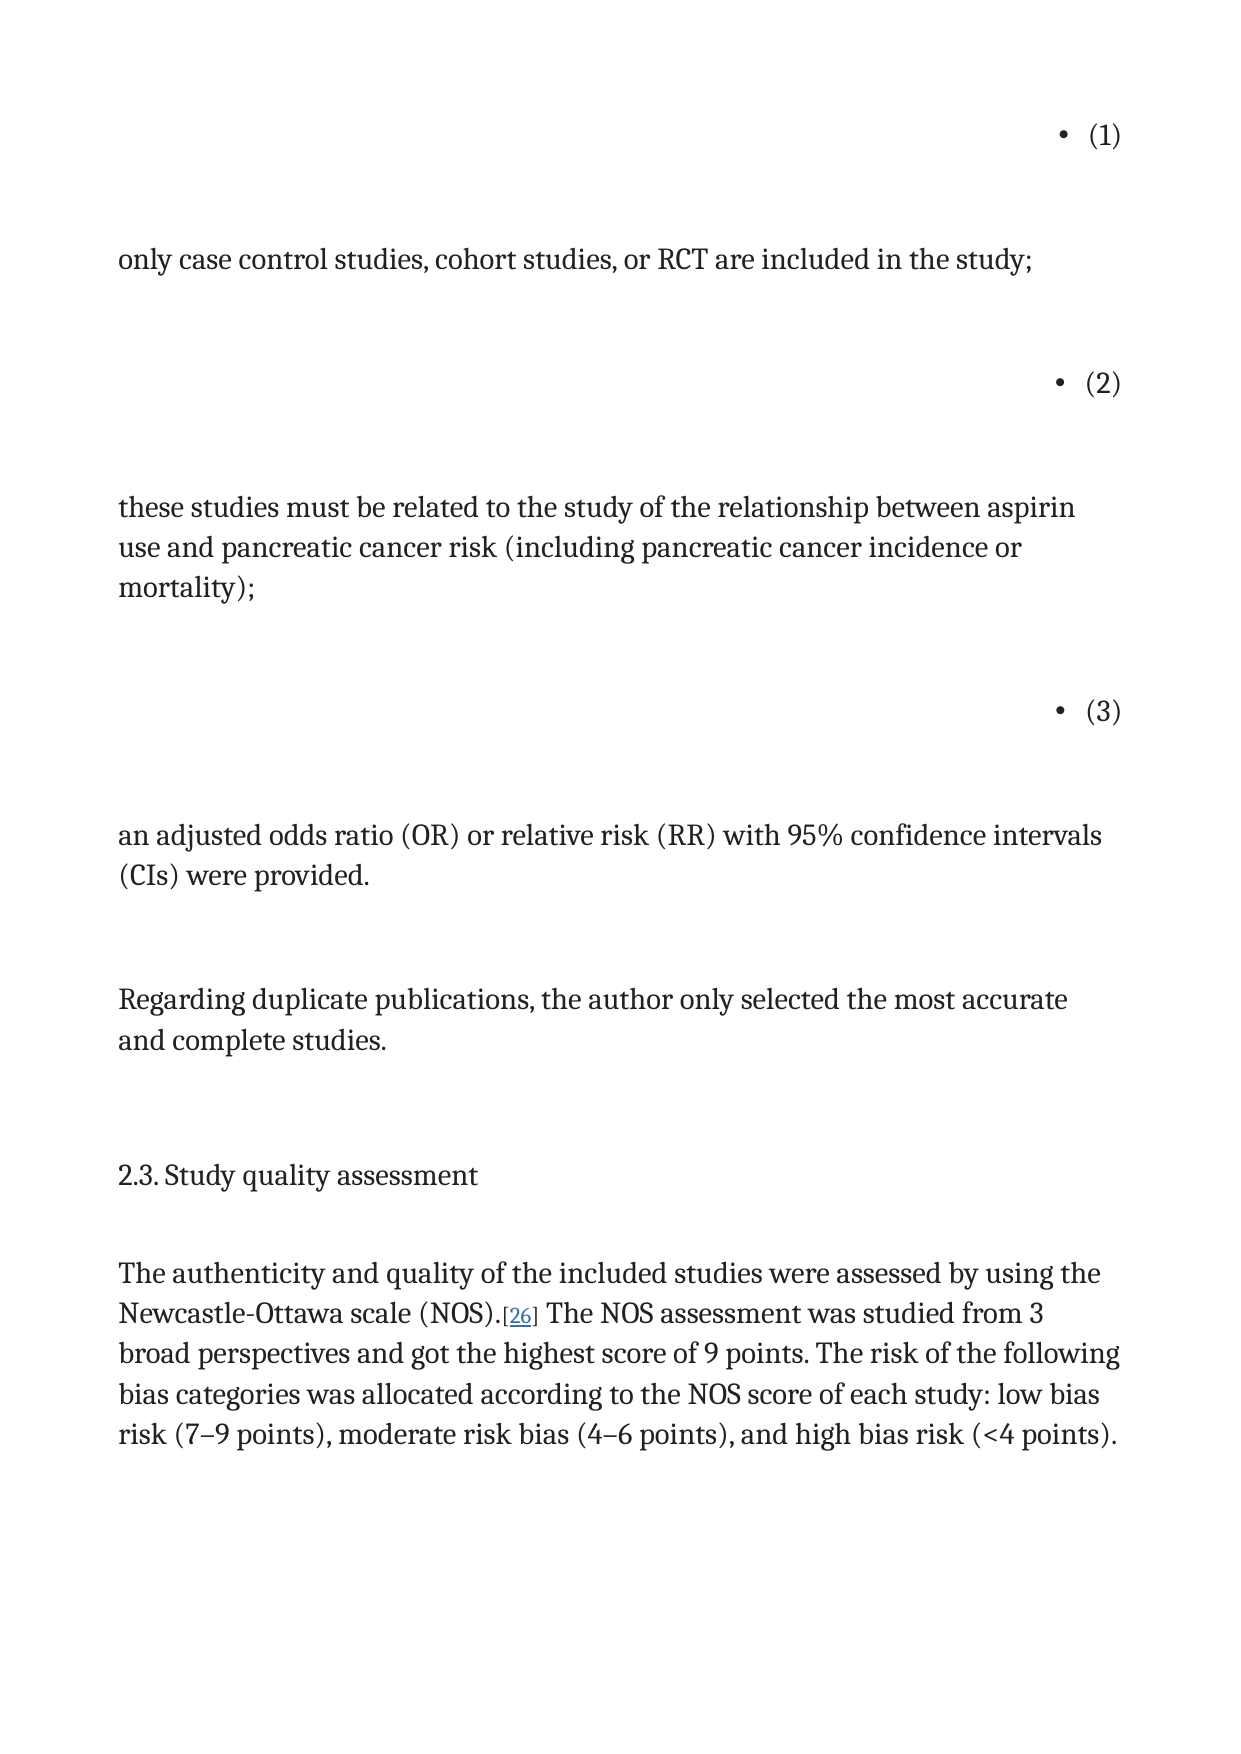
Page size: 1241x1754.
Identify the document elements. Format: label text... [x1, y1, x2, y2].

list only case control studies, cohort studies, or RCT are included in the study; [118, 242, 1122, 277]
list (1) [118, 118, 1122, 153]
text Regarding duplicate publications, the author only selected the most accurate and complete studies. [118, 982, 1122, 1057]
text The authenticity and quality of the included studies were assessed by using the Newcastle-Ottawa scale (NOS).[26] The NOS assessment was studied from 3 broad perspectives and got the highest score of 9 points. The risk of the following bias categories was allocated according to the NOS score of each study: low bias risk (7–9 points), moderate risk bias (4–6 points), and high bias risk (<4 points). [118, 1255, 1122, 1452]
list an adjusted odds ratio (OR) or relative risk (RR) with 95% confidence intervals (CIs) were provided. [118, 818, 1122, 893]
list these studies must be related to the study of the relationship between aspirin use and pancreatic cancer risk (including pancreatic cancer incidence or mortality); [118, 489, 1122, 605]
list (3) [118, 694, 1122, 729]
subtitle 2.3. Study quality assessment [118, 1146, 1122, 1193]
list (2) [118, 366, 1122, 401]
